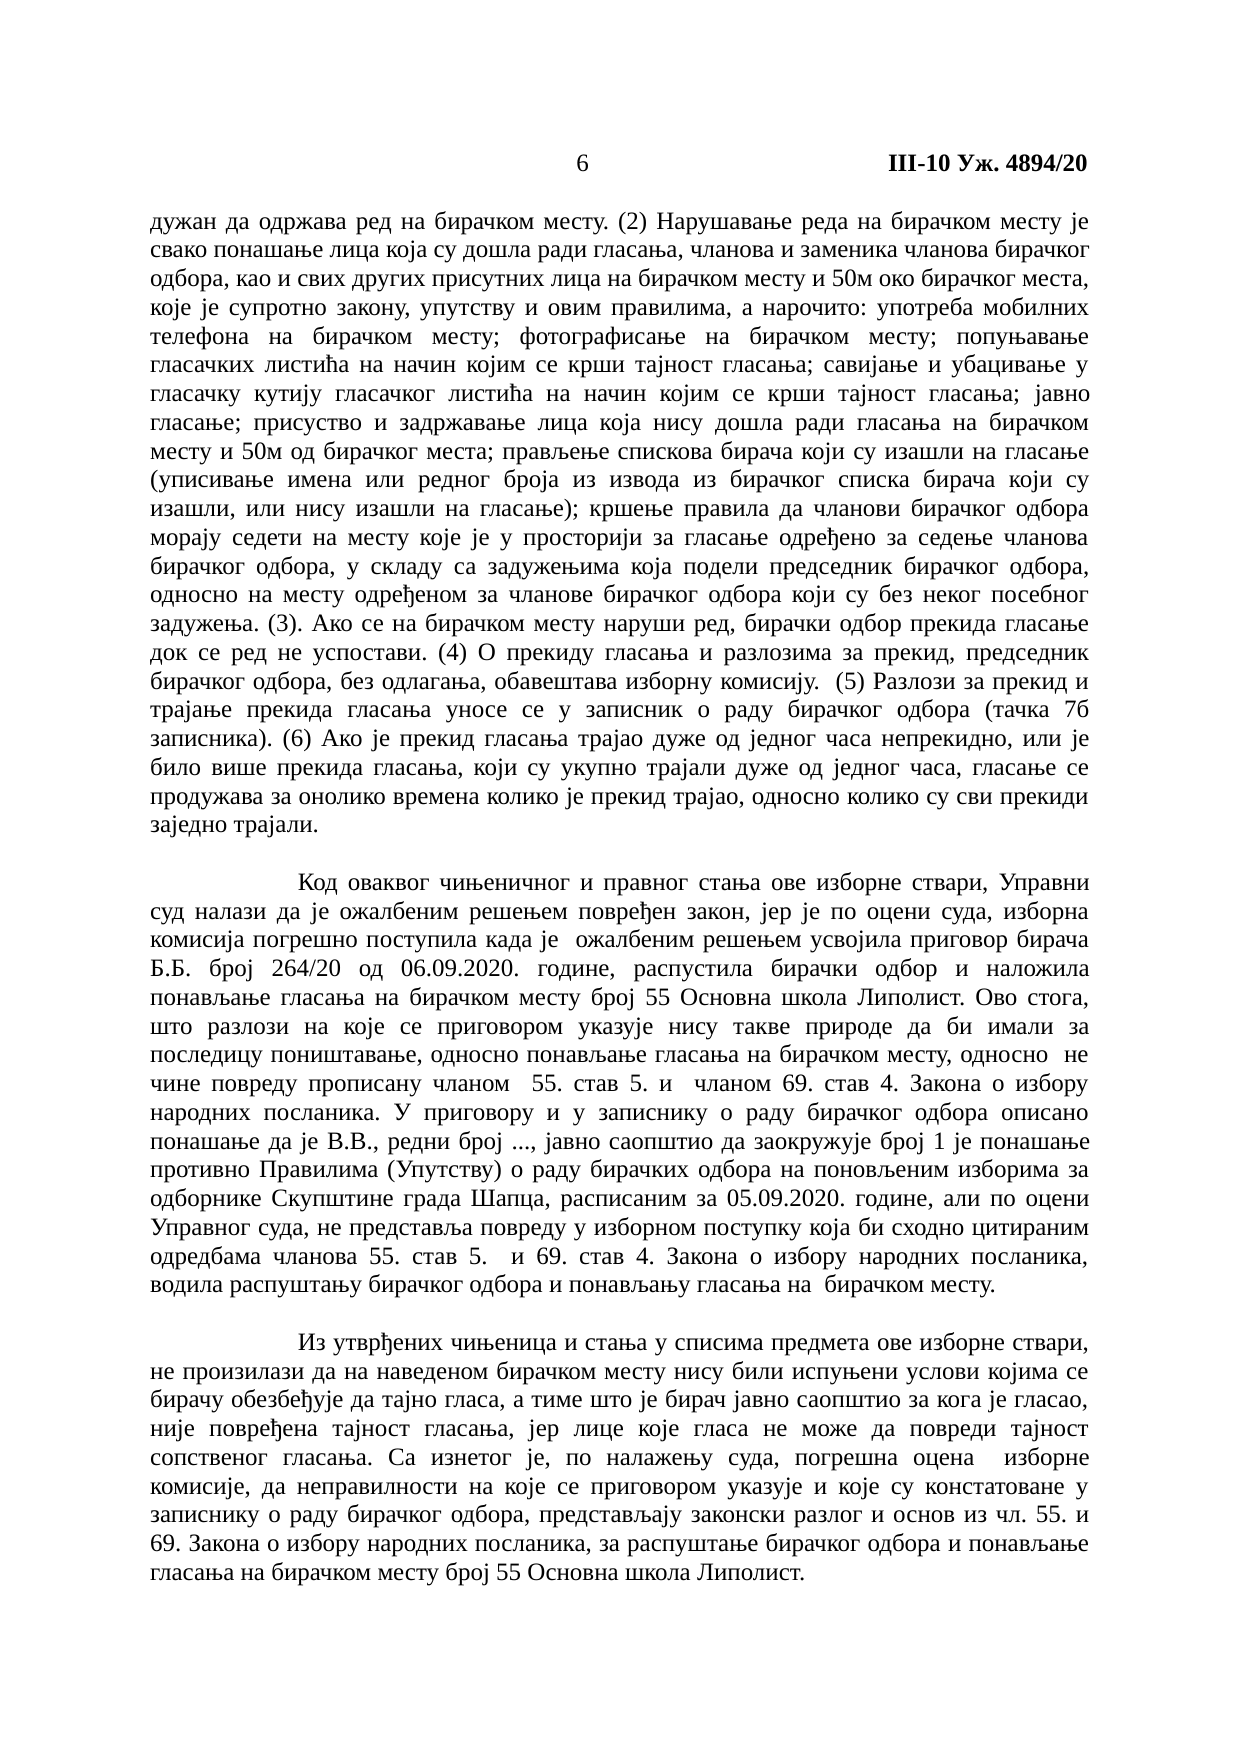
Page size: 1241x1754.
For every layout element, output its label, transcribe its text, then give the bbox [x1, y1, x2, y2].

text Из утврђених чињеница и стања у списима предмета ове изборне ствари, не произилази да на наведеном бирачком месту нису били испуњени услови којима се бирачу обезбеђује да тајно гласа, а тиме што је бирач јавно саопштио за кога је гласао, није повређена тајност гласања, јер лице које гласа не може да повреди тајност сопственог гласања. Са изнетог је, по налажењу суда, погрешна оцена изборне комисије, да неправилности на које се приговором указује и које су констатоване у записнику о раду бирачког одбора, представљају законски разлог и основ из чл. 55. и 69. Закона о избору народних посланика, за распуштање бирачког одбора и понављање гласања на бирачком месту број 55 Основна школа Липолист. [150, 1327, 1090, 1586]
text Код оваквог чињеничног и правног стања ове изборне ствари, Управни суд налази да је ожалбеним решењем повређен закон, јер је по оцени суда, изборна комисија погрешно поступила када је ожалбеним решењем усвојила приговор бирача Б.Б. број 264/20 од 06.09.2020. године, распустила бирачки одбор и наложила понављање гласања на бирачком месту број 55 Основна школа Липолист. Ово стога, што разлози на које се приговором указује нису такве природе да би имали за последицу поништавање, односно понављање гласања на бирачком месту, односно не чине повреду прописану чланом 55. став 5. и чланом 69. став 4. Закона о избору народних посланика. У приговору и у записнику о раду бирачког одбора описано понашање да је В.В., редни број ..., јавно саопштио да заокружује број 1 је понашање противно Правилима (Упутству) о раду бирачких одбора на поновљеним изборима за одборнике Скупштине града Шапца, расписаним за 05.09.2020. године, али по оцени Управног суда, не представља повреду у изборном поступку која би сходно цитираним одредбама чланова 55. став 5. и 69. став 4. Закона о избору народних посланика, водила распуштању бирачког одбора и понављању гласања на бирачком месту. [150, 867, 1090, 1298]
text дужан да одржава ред на бирачком месту. (2) Нарушавање реда на бирачком месту је свако понашање лица која су дошла ради гласања, чланова и заменика чланова бирачког одбора, као и свих других присутних лица на бирачком месту и 50м око бирачког места, које је супротно закону, упутству и овим правилима, а нарочито: употреба мобилних телефона на бирачком месту; фотографисање на бирачком месту; попуњавање гласачких листића на начин којим се крши тајност гласања; савијање и убацивање у гласачку кутију гласачког листића на начин којим се крши тајност гласања; јавно гласање; присуство и задржавање лица која нису дошла ради гласања на бирачком месту и 50м од бирачког места; прављење спискова бирача који су изашли на гласање (уписивање имена или редног броја из извода из бирачког списка бирача који су изашли, или нису изашли на гласање); кршење правила да чланови бирачког одбора морају седети на месту које је у просторији за гласање одређено за седење чланова бирачког одбора, у складу са задужењима која подели председник бирачког одбора, односно на месту одређеном за чланове бирачког одбора који су без неког посебног задужења. (3). Ако се на бирачком месту наруши ред, бирачки одбор прекида гласање док се ред не успостави. (4) О прекиду гласања и разлозима за прекид, председник бирачког одбора, без одлагања, обавештава изборну комисију. (5) Разлози за прекид и трајање прекида гласања уносе се у записник о раду бирачког одбора (тачка 7б записника). (6) Ако је прекид гласања трајао дуже од једног часа непрекидно, или је било више прекида гласања, који су укупно трајали дуже од једног часа, гласање се продужава за онолико времена колико је прекид трајао, односно колико су сви прекиди заједно трајали. [150, 206, 1090, 838]
